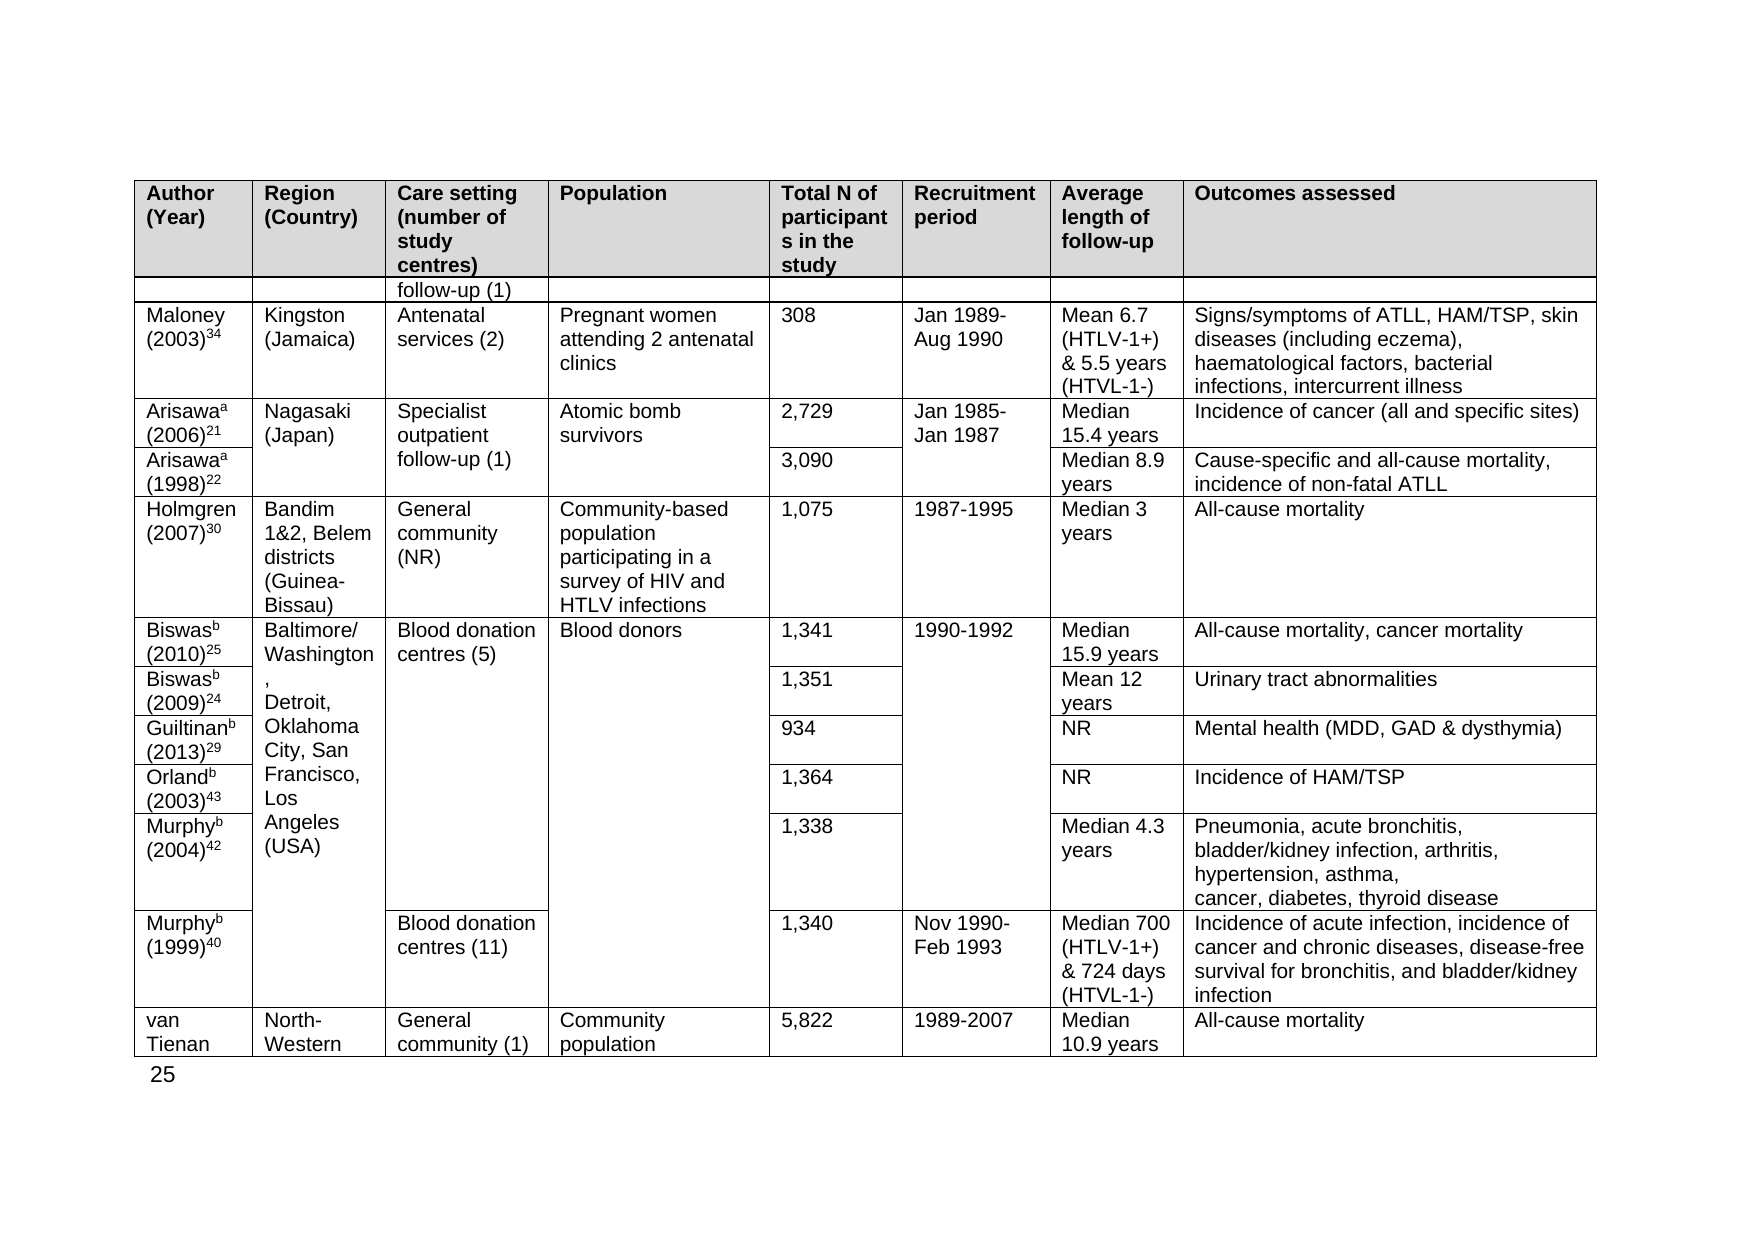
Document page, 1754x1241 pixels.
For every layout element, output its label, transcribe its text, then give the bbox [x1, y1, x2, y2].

table_cell van Tienan [135, 1008, 252, 1056]
table_cell Antenatal services (2) [386, 303, 548, 398]
table_cell Community population [549, 1008, 769, 1056]
table_cell Orlandb (2003)43 [135, 765, 252, 813]
table_cell Signs/symptoms of ATLL, HAM/TSP, skin diseases (including eczema), haematological factors, bacterial infections, intercurrent illness [1184, 303, 1596, 398]
table_cell 1,351 [770, 667, 902, 715]
table_cell Pneumonia, acute bronchitis, bladder/kidney infection, arthritis, hypertension, asthma, cancer, diabetes, thyroid disease [1184, 814, 1596, 910]
table_cell NR [1051, 765, 1183, 813]
table_header Total N of participants in the study [770, 181, 902, 276]
table_cell follow-up (1) [386, 278, 548, 301]
table_cell [253, 278, 385, 301]
table_header Care setting (number of study centres) [386, 181, 548, 276]
table_cell [1184, 278, 1596, 301]
table_cell All-cause mortality [1184, 497, 1596, 617]
table_cell Arisawaa (1998)22 [135, 448, 252, 496]
table_cell 1,075 [770, 497, 902, 617]
table_cell [1051, 278, 1183, 301]
table_cell [135, 278, 252, 301]
table_cell 308 [770, 303, 902, 398]
table_cell Nov 1990-Feb 1993 [903, 911, 1050, 1007]
table_cell 1,364 [770, 765, 902, 813]
table_cell Incidence of cancer (all and specific sites) [1184, 399, 1596, 447]
table_cell Blood donation centres (5) [386, 618, 548, 910]
table_header Population [549, 181, 769, 276]
table_cell Arisawaa (2006)21 [135, 399, 252, 447]
table_cell 1987-1995 [903, 497, 1050, 617]
table_cell 3,090 [770, 448, 902, 496]
table_header Outcomes assessed [1184, 181, 1596, 276]
table_cell Incidence of acute infection, incidence of cancer and chronic diseases, disease-free survival for bronchitis, and bladder/kidney infection [1184, 911, 1596, 1007]
table_cell Mental health (MDD, GAD & dysthymia) [1184, 716, 1596, 764]
table_cell Specialist outpatient follow-up (1) [386, 399, 548, 496]
table_cell Median 10.9 years [1051, 1008, 1183, 1056]
table_cell Mean 6.7 (HTLV-1+) & 5.5 years (HTVL-1-) [1051, 303, 1183, 398]
table_cell [770, 278, 902, 301]
table_cell Mean 12 years [1051, 667, 1183, 715]
table_cell 934 [770, 716, 902, 764]
table_cell 5,822 [770, 1008, 902, 1056]
table_cell Pregnant women attending 2 antenatal clinics [549, 303, 769, 398]
table_cell Kingston (Jamaica) [253, 303, 385, 398]
table_cell North- Western [253, 1008, 385, 1056]
table_cell 1990-1992 [903, 618, 1050, 910]
table_cell Jan 1985-Jan 1987 [903, 399, 1050, 496]
table_header Region (Country) [253, 181, 385, 276]
table_cell Maloney (2003)34 [135, 303, 252, 398]
table_cell 1989-2007 [903, 1008, 1050, 1056]
table_cell Urinary tract abnormalities [1184, 667, 1596, 715]
table_cell Median 3 years [1051, 497, 1183, 617]
table_cell All-cause mortality, cancer mortality [1184, 618, 1596, 666]
table_cell Median 700 (HTLV-1+) & 724 days (HTVL-1-) [1051, 911, 1183, 1007]
table_cell Nagasaki (Japan) [253, 399, 385, 496]
table_cell [903, 278, 1050, 301]
table_cell Atomic bomb survivors [549, 399, 769, 496]
table_cell Holmgren (2007)30 [135, 497, 252, 617]
table_cell Guiltinanb (2013)29 [135, 716, 252, 764]
table_cell Biswasb (2009)24 [135, 667, 252, 715]
table_cell Bandim 1&2, Belem districts (Guinea- Bissau) [253, 497, 385, 617]
table_cell General community (NR) [386, 497, 548, 617]
table_cell Median 8.9 years [1051, 448, 1183, 496]
table_cell All-cause mortality [1184, 1008, 1596, 1056]
table_cell Murphyb (2004)42 [135, 814, 252, 910]
table_cell NR [1051, 716, 1183, 764]
table_cell Blood donation centres (11) [386, 911, 548, 1007]
table_cell Median 15.9 years [1051, 618, 1183, 666]
table_cell Median 4.3 years [1051, 814, 1183, 910]
table_cell Murphyb (1999)40 [135, 911, 252, 1007]
table_cell Cause-specific and all-cause mortality, incidence of non-fatal ATLL [1184, 448, 1596, 496]
table_header Average length of follow-up [1051, 181, 1183, 276]
table_cell Median 15.4 years [1051, 399, 1183, 447]
table_cell General community (1) [386, 1008, 548, 1056]
table_cell Biswasb (2010)25 [135, 618, 252, 666]
table_cell Incidence of HAM/TSP [1184, 765, 1596, 813]
table_cell 1,338 [770, 814, 902, 910]
table_header Recruitment period [903, 181, 1050, 276]
table_cell Baltimore/ Washington, Detroit, Oklahoma City, San Francisco, Los Angeles (USA) [253, 618, 385, 1007]
table_cell [549, 278, 769, 301]
table_cell 2,729 [770, 399, 902, 447]
table_header Author (Year) [135, 181, 252, 276]
table_cell 1,341 [770, 618, 902, 666]
table_cell Blood donors [549, 618, 769, 1007]
table_cell Community-based population participating in a survey of HIV and HTLV infections [549, 497, 769, 617]
table_cell Jan 1989-Aug 1990 [903, 303, 1050, 398]
table_cell 1,340 [770, 911, 902, 1007]
